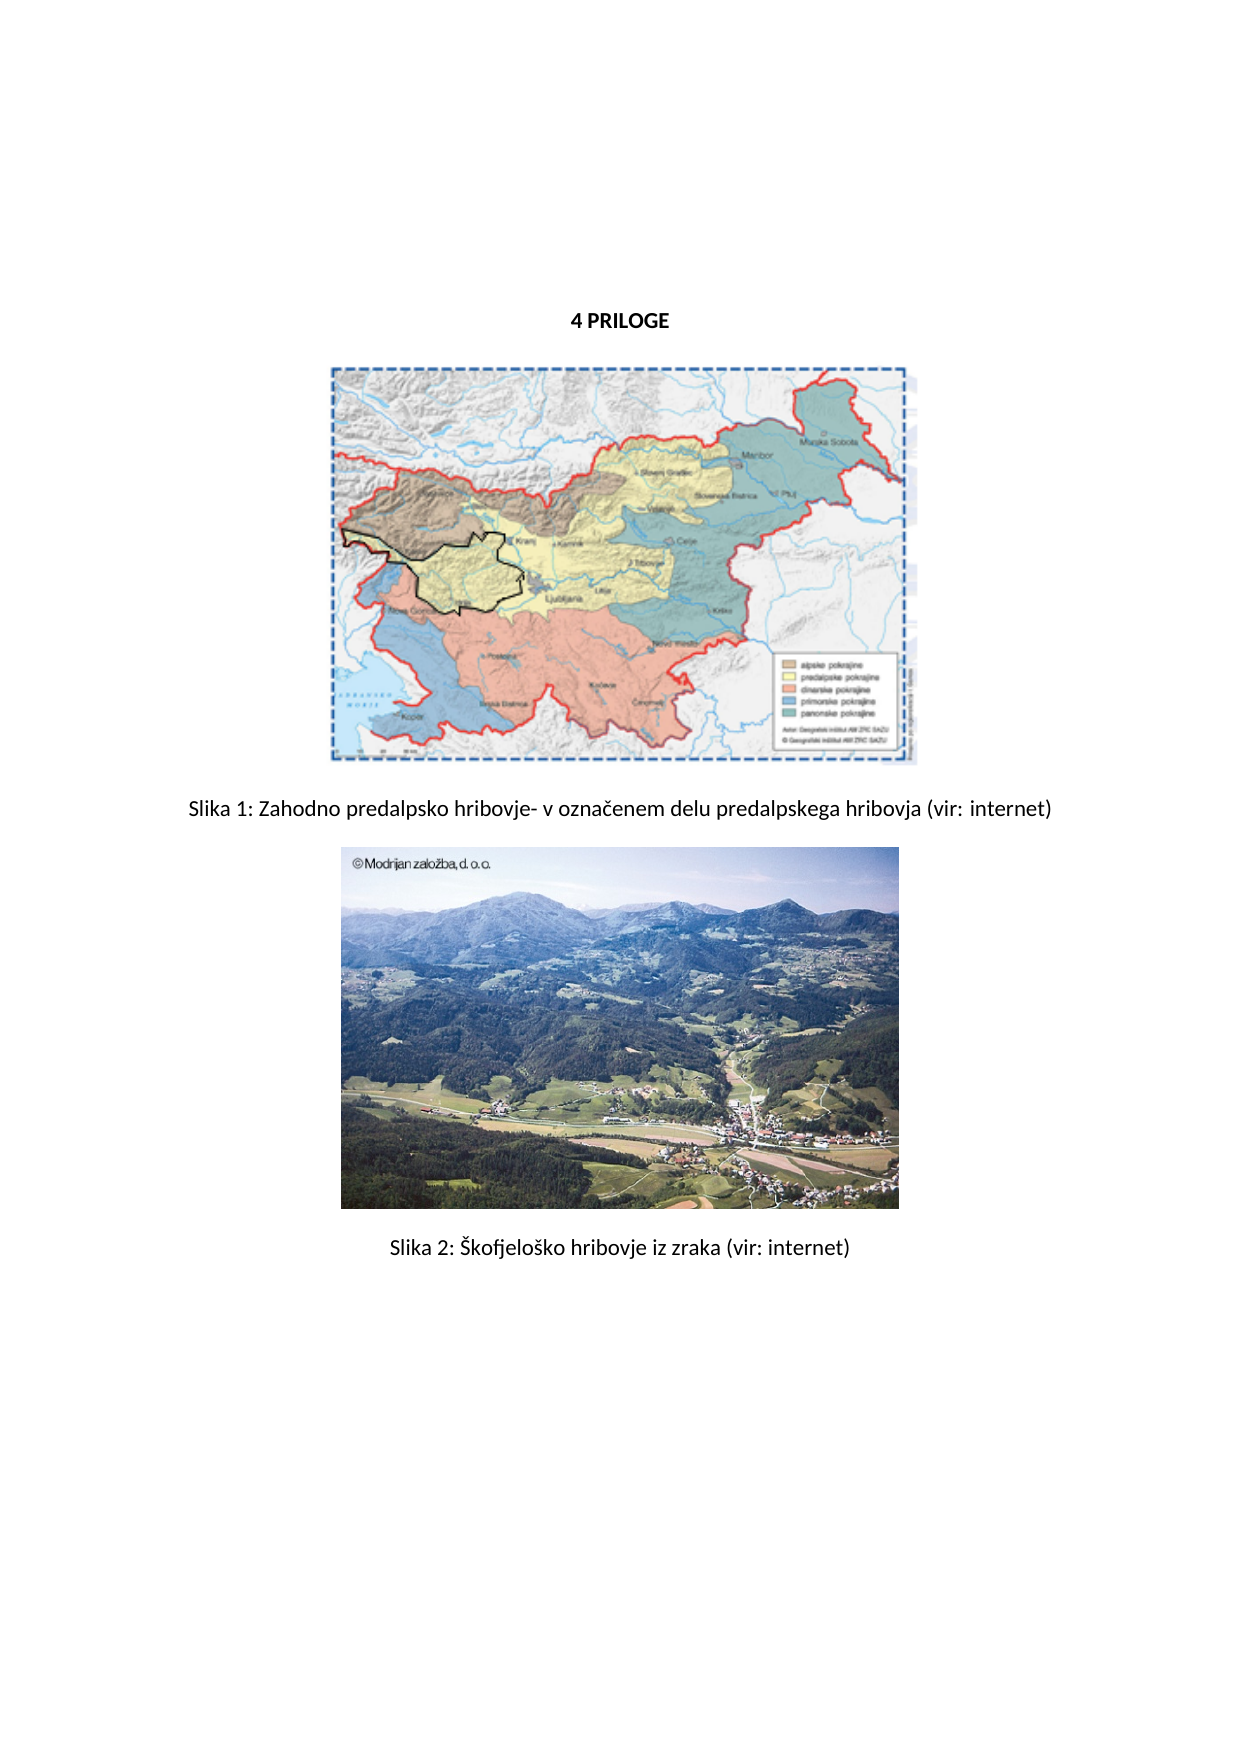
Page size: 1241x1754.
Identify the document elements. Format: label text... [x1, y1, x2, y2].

text Slika 2: Škofjeloško hribovje iz zraka (vir: internet) [148, 1233, 1093, 1261]
picture [319, 359, 921, 769]
text 4 PRILOGE [148, 307, 1093, 335]
picture [341, 847, 899, 1209]
text Slika 1: Zahodno predalpsko hribovje- v označenem delu predalpskega hribovja (vir: internet) [148, 794, 1093, 822]
